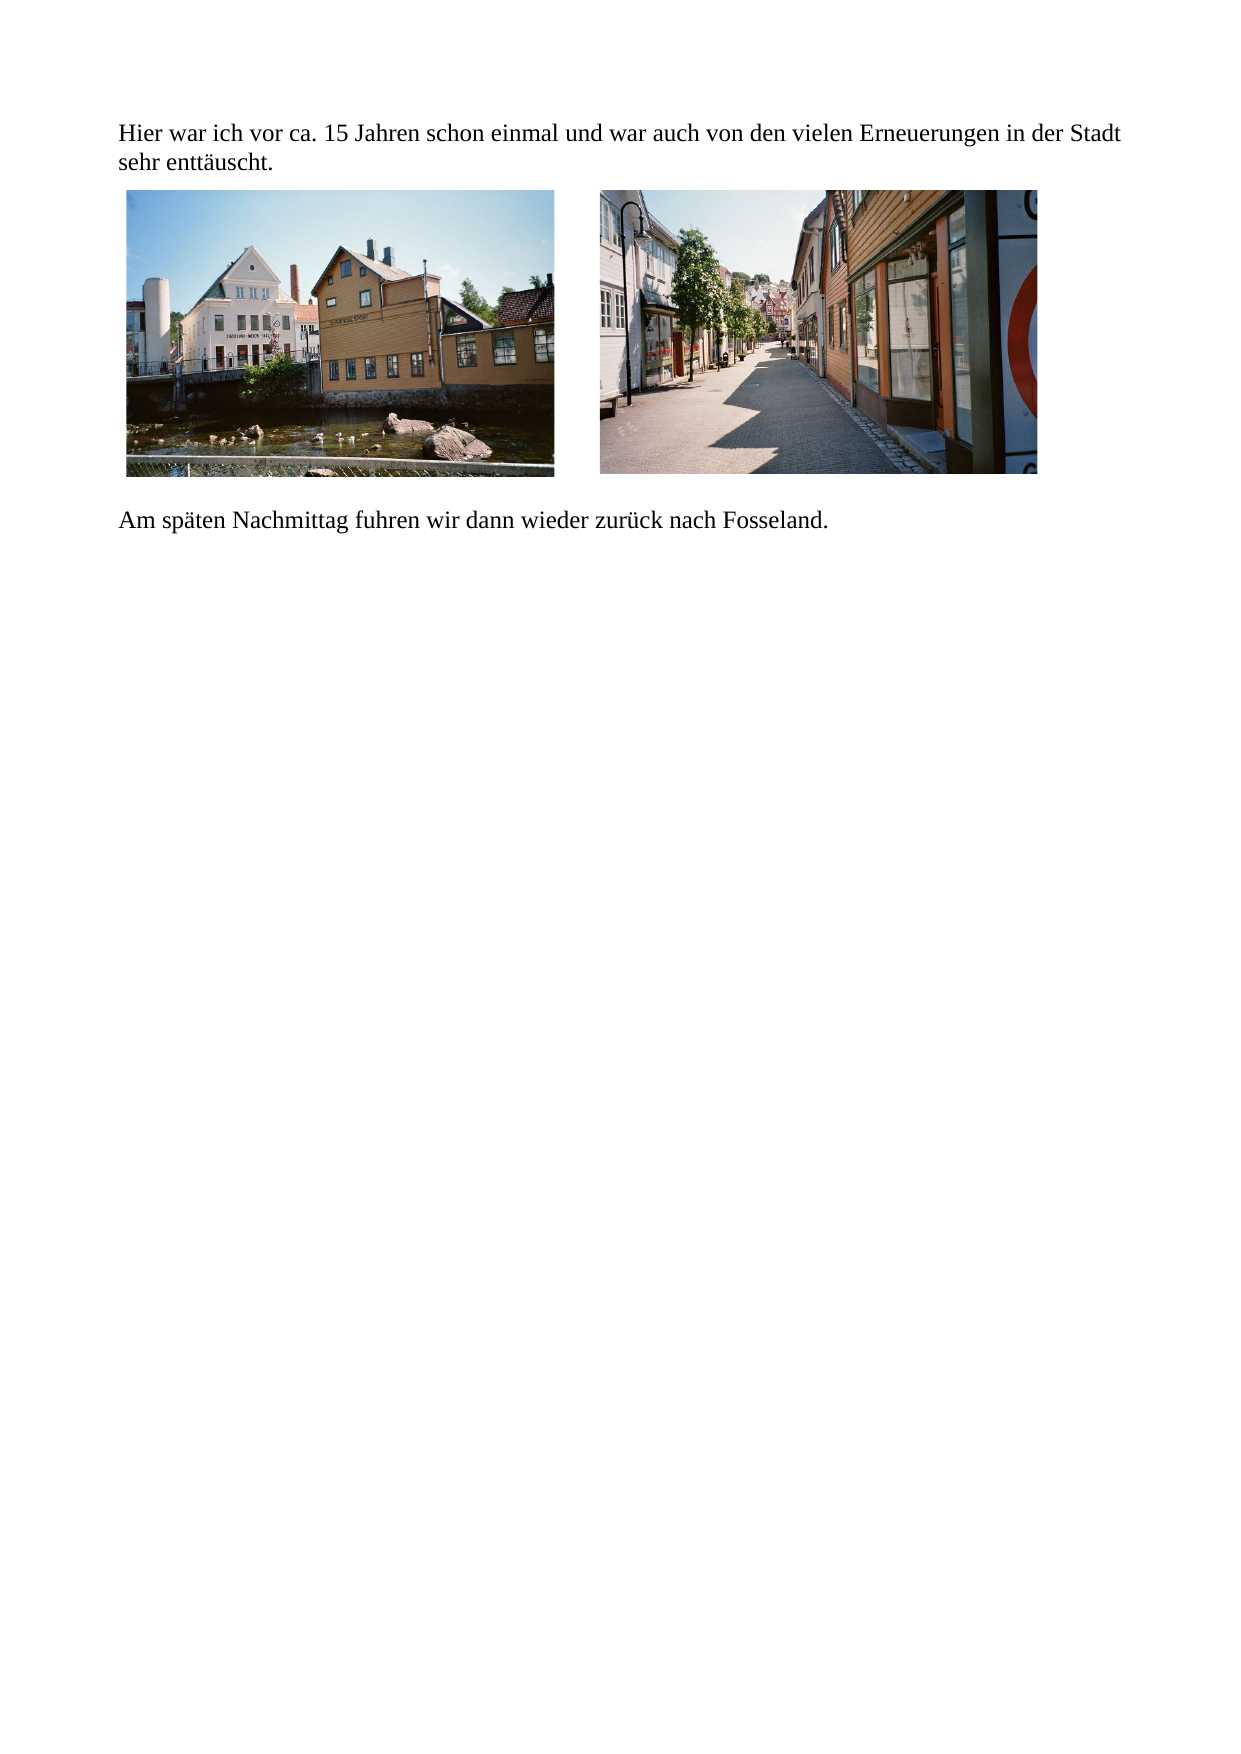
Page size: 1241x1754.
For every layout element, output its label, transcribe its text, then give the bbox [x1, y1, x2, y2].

picture [599, 190, 1038, 474]
text Hier war ich vor ca. 15 Jahren schon einmal und war auch von den vielen Erneuerungen in der Stadt sehr enttäuscht. [118, 118, 1122, 176]
text Am späten Nachmittag fuhren wir dann wieder zurück nach Fosseland. [118, 506, 1122, 534]
picture [126, 190, 555, 477]
